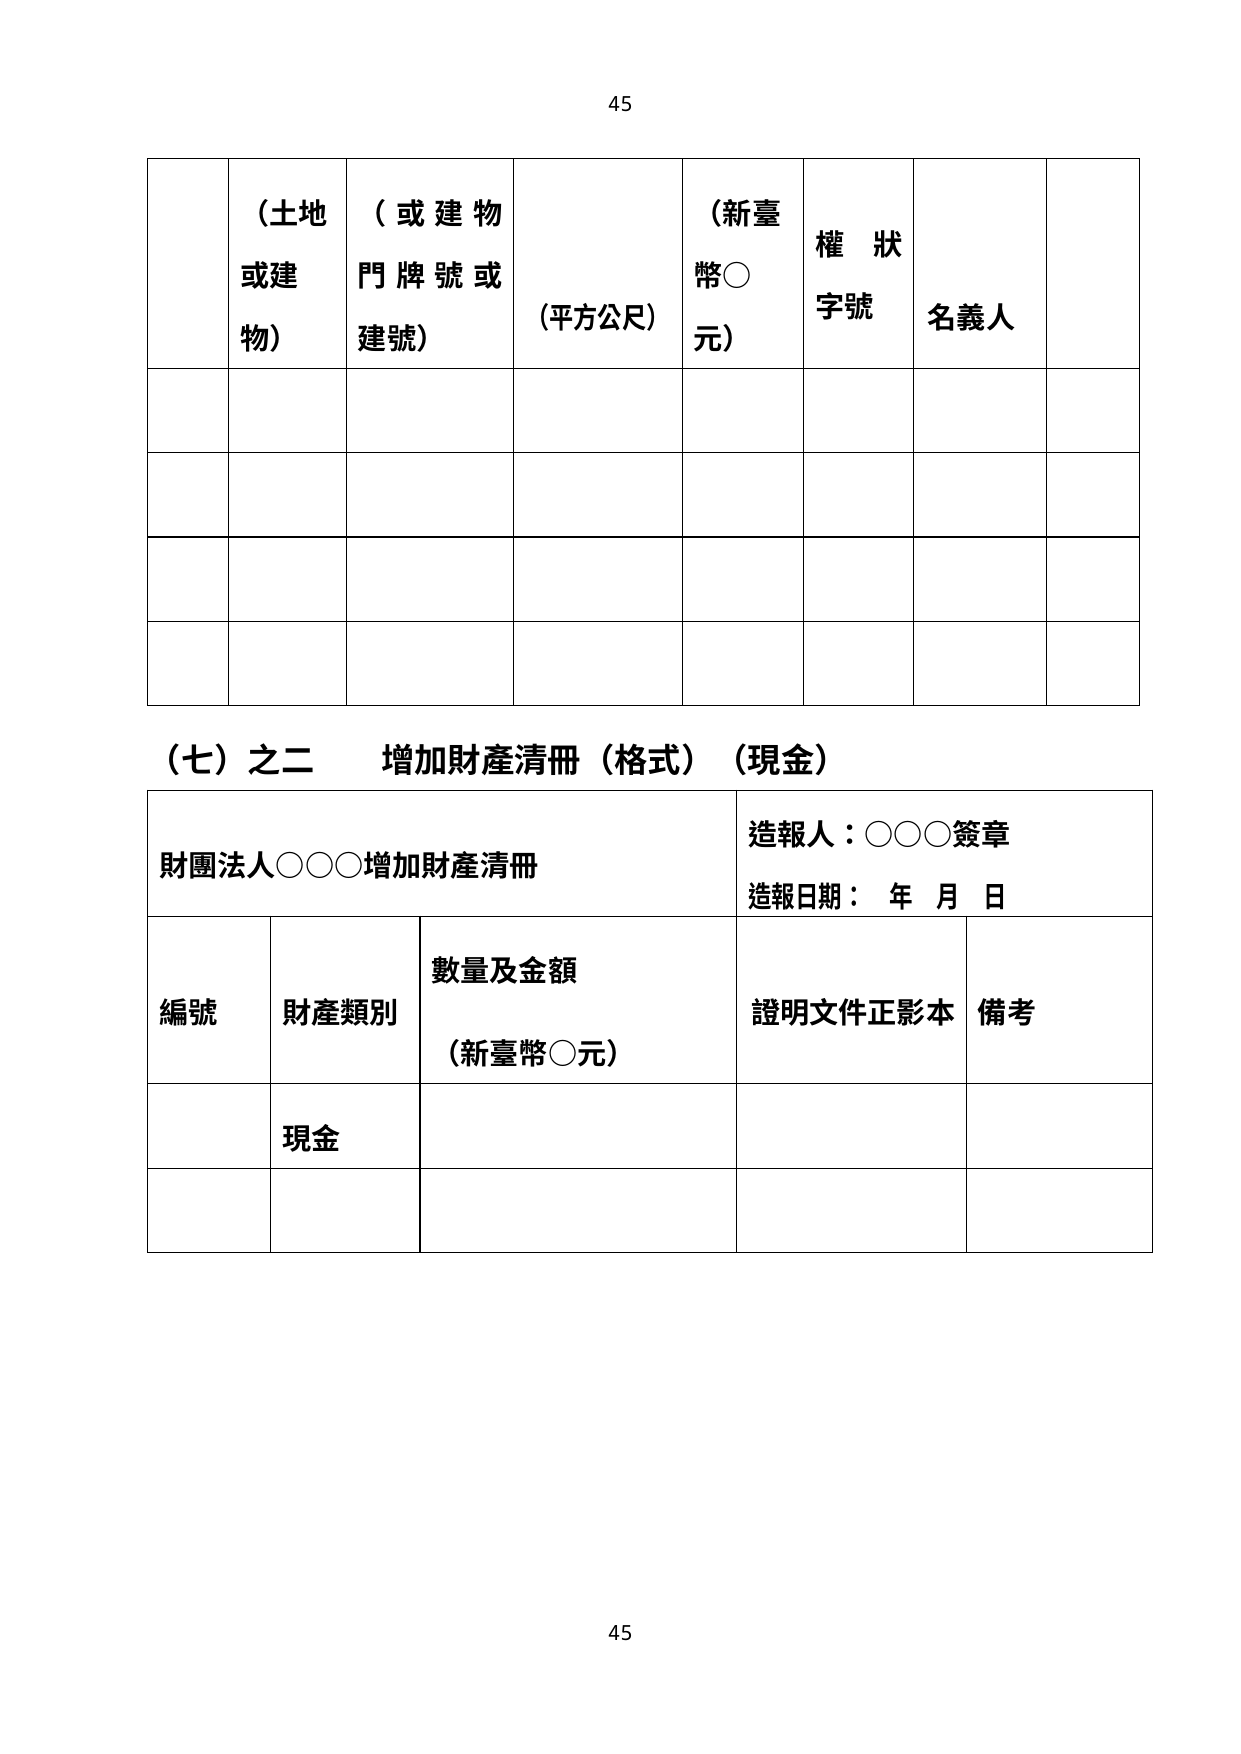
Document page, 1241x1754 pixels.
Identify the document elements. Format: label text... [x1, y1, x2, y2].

table_cell [967, 1084, 1152, 1168]
table_cell 名義人 [914, 159, 1046, 368]
table_cell [229, 538, 346, 621]
table_cell [514, 369, 682, 452]
table_cell [148, 1169, 270, 1252]
table_cell [514, 622, 682, 705]
table_cell 數量及金額 （新臺幣○元） [421, 917, 736, 1083]
table_cell [514, 538, 682, 621]
table_cell 編號 [148, 917, 270, 1083]
table_cell [914, 453, 1046, 536]
table_cell [347, 369, 513, 452]
table_cell [271, 1169, 419, 1252]
table_cell [914, 538, 1046, 621]
table_cell [347, 538, 513, 621]
table_cell [967, 1169, 1152, 1252]
table_cell [804, 453, 913, 536]
table_cell [229, 453, 346, 536]
table_cell [914, 622, 1046, 705]
table_cell （新臺幣○元） [683, 159, 803, 368]
table_cell [683, 538, 803, 621]
table_cell [148, 538, 228, 621]
table_cell [421, 1169, 736, 1252]
table_header 財團法人○○○增加財產清冊 [148, 791, 736, 916]
table_cell [148, 622, 228, 705]
table_cell [347, 622, 513, 705]
table_cell 權狀字號 [804, 159, 913, 368]
table_cell 現金 [271, 1084, 419, 1168]
table_cell [683, 369, 803, 452]
table_cell [229, 369, 346, 452]
table_cell （土地或建物） [229, 159, 346, 368]
table_cell [421, 1084, 736, 1168]
table_cell [1047, 453, 1139, 536]
table_cell [1047, 159, 1139, 368]
table_cell [148, 453, 228, 536]
table_header 造報人：○○○簽章 造報日期： 年 月 日 [737, 791, 1152, 916]
table_cell [737, 1169, 966, 1252]
table_cell [804, 369, 913, 452]
table_cell [148, 1084, 270, 1168]
table_cell [1047, 369, 1139, 452]
table_cell [148, 159, 228, 368]
table_cell [683, 453, 803, 536]
table_cell （或建物門牌號或建號） [347, 159, 513, 368]
table_cell [804, 622, 913, 705]
table_cell [514, 453, 682, 536]
table_cell 財產類別 [271, 917, 419, 1083]
table_cell [347, 453, 513, 536]
table_cell [914, 369, 1046, 452]
table_cell （平方公尺） [514, 159, 682, 368]
table_cell [683, 622, 803, 705]
table_cell [737, 1084, 966, 1168]
table_cell [804, 538, 913, 621]
table_cell [1047, 538, 1139, 621]
table_cell 證明文件正影本 [737, 917, 966, 1083]
table_cell [1047, 622, 1139, 705]
table_cell [148, 369, 228, 452]
table_cell 備考 [967, 917, 1152, 1083]
table_cell [229, 622, 346, 705]
text （七）之二 增加財產清冊（格式）（現金） [148, 717, 1092, 779]
